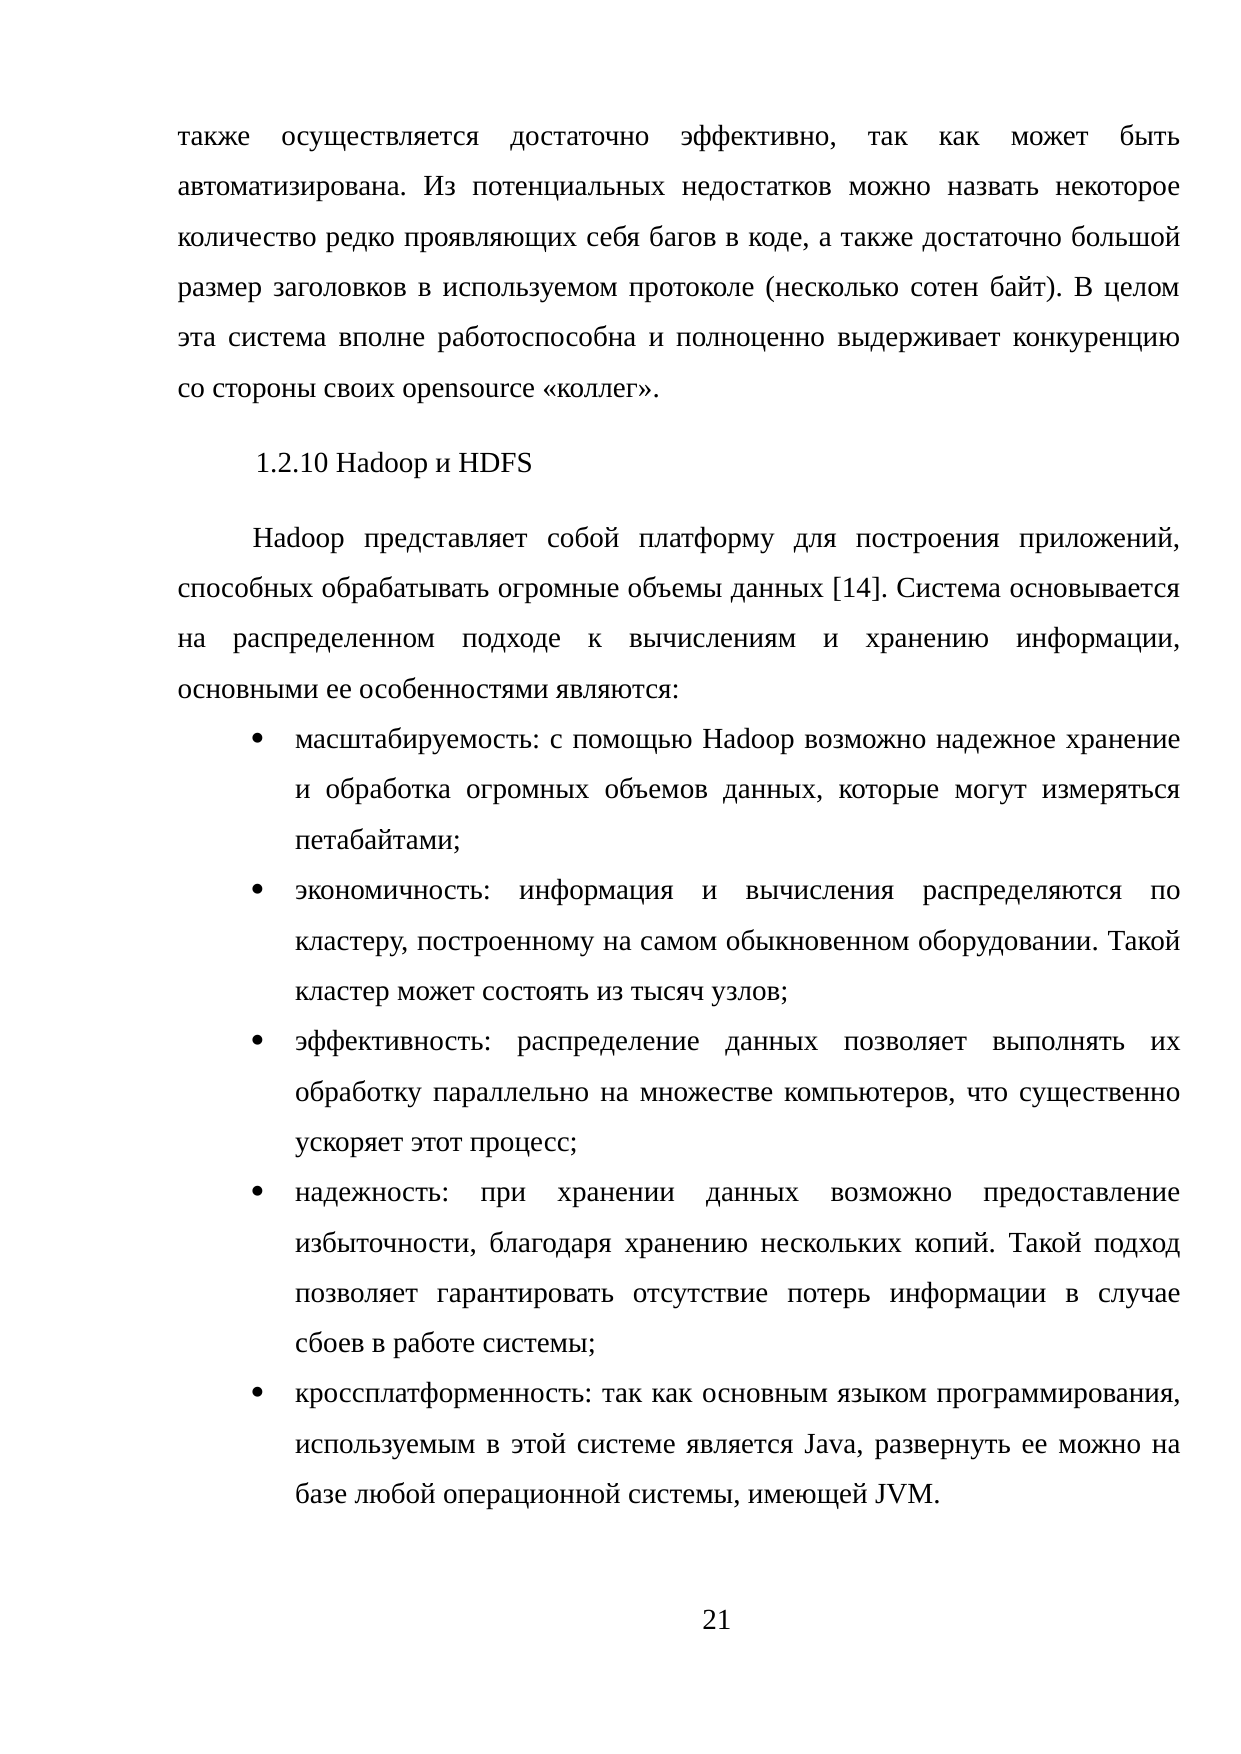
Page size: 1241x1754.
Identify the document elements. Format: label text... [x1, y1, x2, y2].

list кроссплатформенность: так как основным языком программирования, используемым в этой системе является Java, развернуть ее можно на базе любой операционной системы, имеющей JVM. [252, 1376, 1181, 1510]
text также осуществляется достаточно эффективно, так как может быть автоматизирована. Из потенциальных недостатков можно назвать некоторое количество редко проявляющих себя багов в коде, а также достаточно большой размер заголовков в используемом протоколе (несколько сотен байт). В целом эта система вполне работоспособна и полноценно выдерживает конкуренцию со стороны своих opensource «коллег». [177, 118, 1181, 403]
list надежность: при хранении данных возможно предоставление избыточности, благодаря хранению нескольких копий. Такой подход позволяет гарантировать отсутствие потерь информации в случае сбоев в работе системы; [252, 1174, 1181, 1359]
list эффективность: распределение данных позволяет выполнять их обработку параллельно на множестве компьютеров, что существенно ускоряет этот процесс; [252, 1023, 1181, 1157]
text Hadoop представляет собой платформу для построения приложений, способных обрабатывать огромные объемы данных [14]. Система основывается на распределенном подходе к вычислениям и хранению информации, основными ее особенностями являются: [177, 520, 1181, 704]
list масштабируемость: с помощью Hadoop возможно надежное хранение и обработка огромных объемов данных, которые могут измеряться петабайтами; [252, 721, 1181, 855]
list экономичность: информация и вычисления распределяются по кластеру, построенному на самом обыкновенном оборудовании. Такой кластер может состоять из тысяч узлов; [252, 872, 1181, 1006]
subtitle Hadoop и HDFS [248, 445, 1181, 478]
